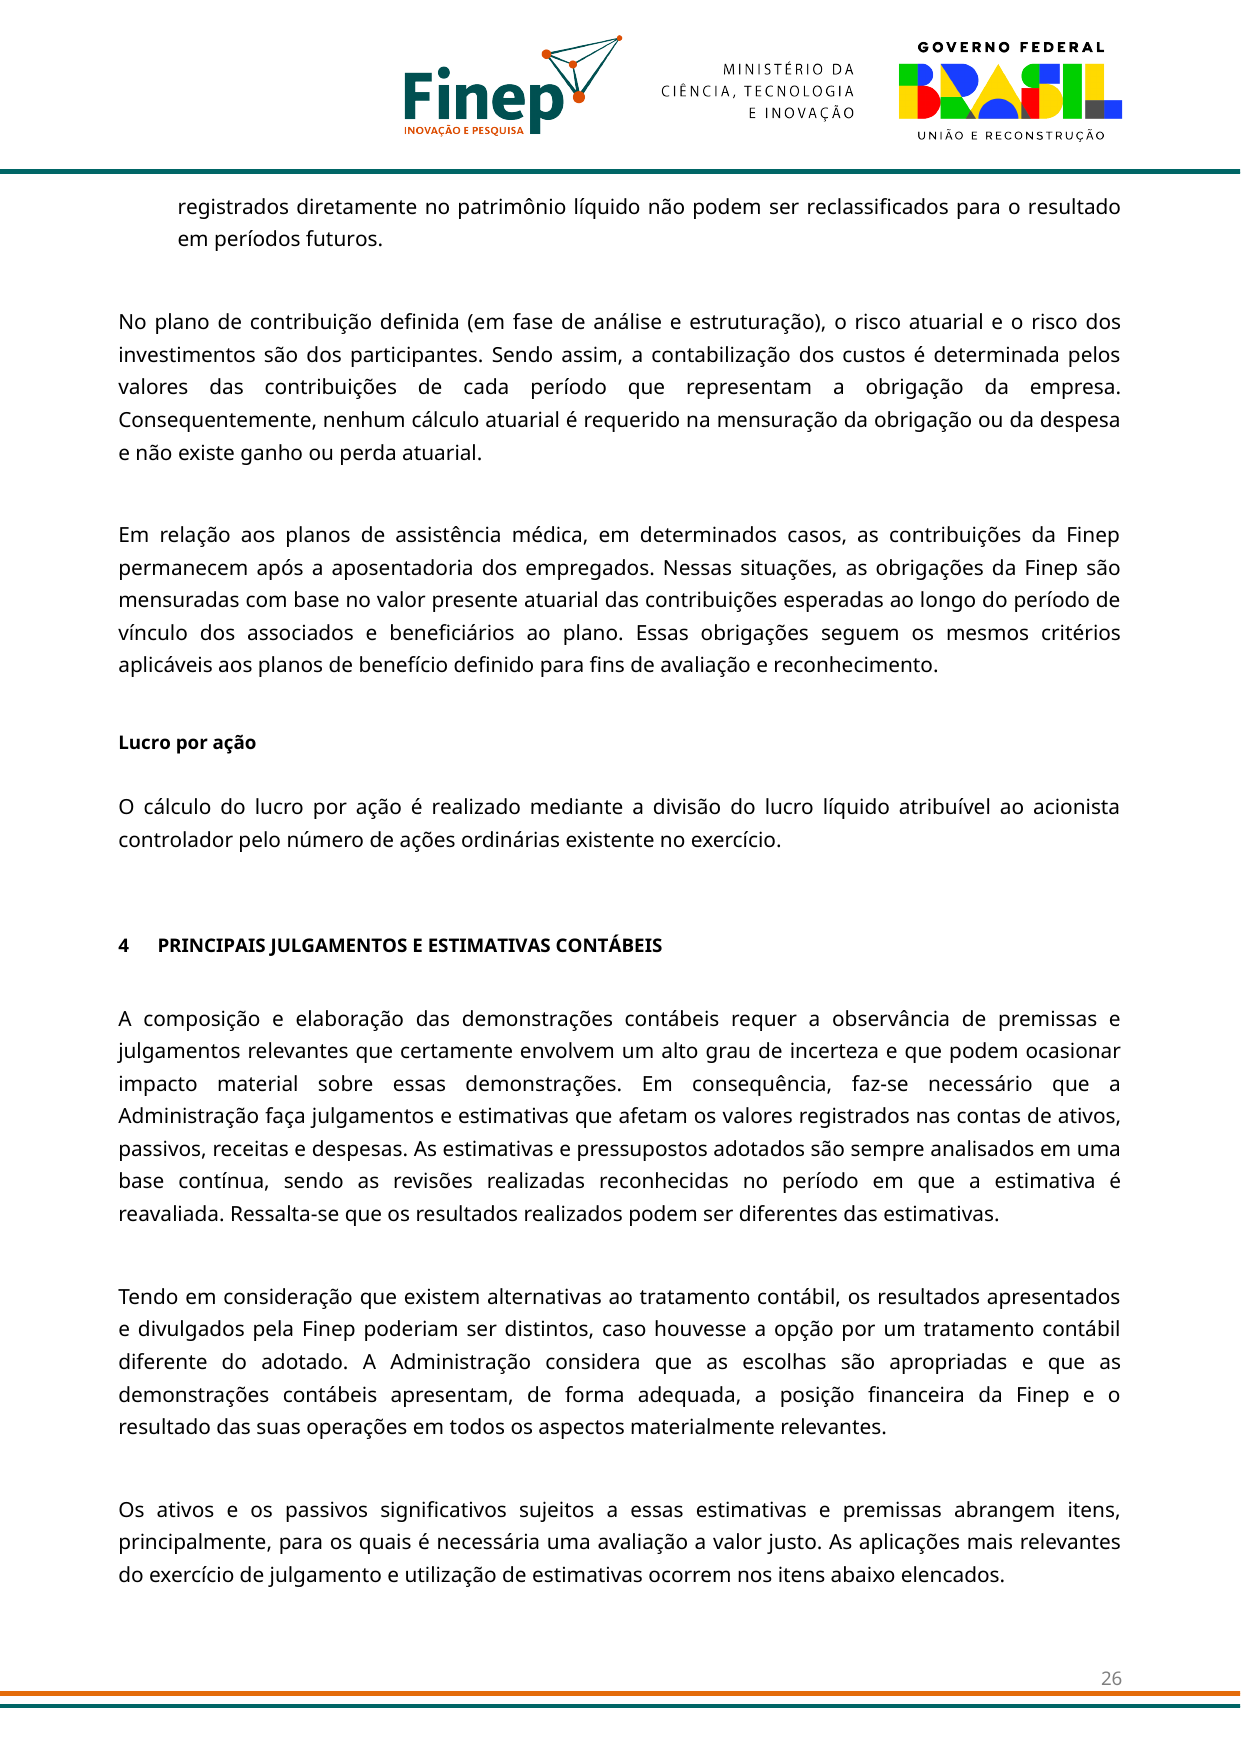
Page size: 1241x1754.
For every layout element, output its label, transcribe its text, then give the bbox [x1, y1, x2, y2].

text O cálculo do lucro por ação é realizado mediante a divisão do lucro líquido atribuível ao acionista controlador pelo número de ações ordinárias existente no exercício. [118, 792, 1122, 853]
text Os ativos e os passivos significativos sujeitos a essas estimativas e premissas abrangem itens, principalmente, para os quais é necessária uma avaliação a valor justo. As aplicações mais relevantes do exercício de julgamento e utilização de estimativas ocorrem nos itens abaixo elencados. [118, 1495, 1122, 1588]
list Principais julgamentos e estimativas contábeis [118, 932, 1122, 958]
subtitle Lucro por ação [118, 729, 1122, 754]
text Tendo em consideração que existem alternativas ao tratamento contábil, os resultados apresentados e divulgados pela Finep poderiam ser distintos, caso houvesse a opção por um tratamento contábil diferente do adotado. A Administração considera que as escolhas são apropriadas e que as demonstrações contábeis apresentam, de forma adequada, a posição financeira da Finep e o resultado das suas operações em todos os aspectos materialmente relevantes. [118, 1282, 1122, 1441]
text A composição e elaboração das demonstrações contábeis requer a observância de premissas e julgamentos relevantes que certamente envolvem um alto grau de incerteza e que podem ocasionar impacto material sobre essas demonstrações. Em consequência, faz-se necessário que a Administração faça julgamentos e estimativas que afetam os valores registrados nas contas de ativos, passivos, receitas e despesas. As estimativas e pressupostos adotados são sempre analisados em uma base contínua, sendo as revisões realizadas reconhecidas no período em que a estimativa é reavaliada. Ressalta-se que os resultados realizados podem ser diferentes das estimativas. [118, 1004, 1122, 1228]
text No plano de contribuição definida (em fase de análise e estruturação), o risco atuarial e o risco dos investimentos são dos participantes. Sendo assim, a contabilização dos custos é determinada pelos valores das contribuições de cada período que representam a obrigação da empresa. Consequentemente, nenhum cálculo atuarial é requerido na mensuração da obrigação ou da despesa e não existe ganho ou perda atuarial. [118, 307, 1122, 466]
list registrados diretamente no patrimônio líquido não podem ser reclassificados para o resultado em períodos futuros. [148, 192, 1122, 253]
text Em relação aos planos de assistência médica, em determinados casos, as contribuições da Finep permanecem após a aposentadoria dos empregados. Nessas situações, as obrigações da Finep são mensuradas com base no valor presente atuarial das contribuições esperadas ao longo do período de vínculo dos associados e beneficiários ao plano. Essas obrigações seguem os mesmos critérios aplicáveis aos planos de benefício definido para fins de avaliação e reconhecimento. [118, 520, 1122, 679]
